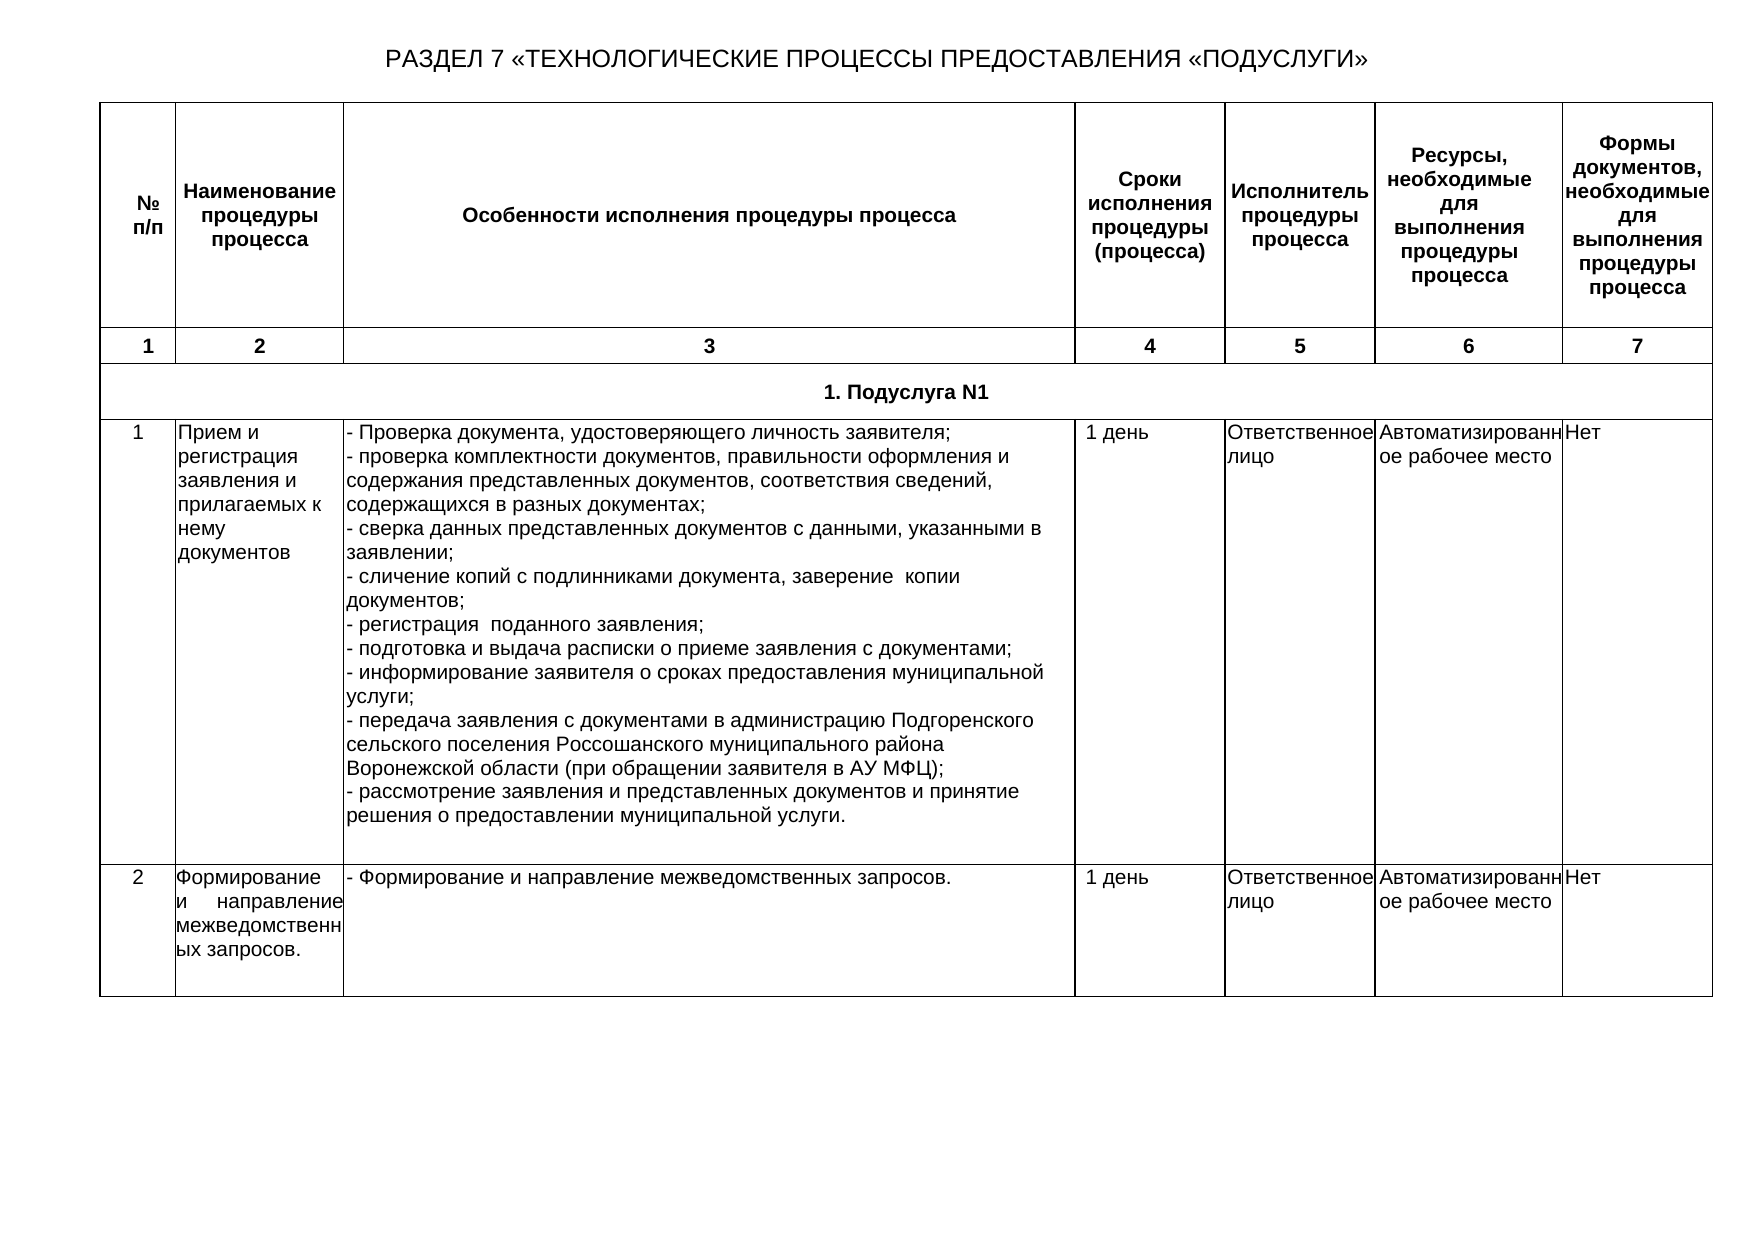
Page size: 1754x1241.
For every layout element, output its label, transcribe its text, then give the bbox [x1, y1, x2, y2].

table_cell Ответственное лицо [1226, 865, 1374, 996]
table_cell - Проверка документа, удостоверяющего личность заявителя; - проверка комплектности документов, правильности оформления и содержания представленных документов, соответствия сведений, содержащихся в разных документах; - сверка данных представленных документов с данными, указанными в заявлении; - сличение копий с подлинниками документа, заверение копии документов; - регистрация поданного заявления; - подготовка и выдача расписки о приеме заявления с документами; - информирование заявителя о сроках предоставления муниципальной услуги; - передача заявления с документами в администрацию Подгоренского сельского поселения Россошанского муниципального района Воронежской области (при обращении заявителя в АУ МФЦ); - рассмотрение заявления и представленных документов и принятие решения о предоставлении муниципальной услуги. [344, 420, 1074, 864]
table_cell 3 [344, 328, 1074, 363]
table_cell Формирование и направление межведомственных запросов. [176, 865, 343, 996]
table_cell Прием и регистрация заявления и прилагаемых к нему документов [176, 420, 343, 864]
table_header Особенности исполнения процедуры процесса [344, 103, 1074, 327]
table_cell Автоматизированное рабочее место [1376, 865, 1562, 996]
table_cell Нет [1563, 420, 1712, 864]
table_cell - Формирование и направление межведомственных запросов. [344, 865, 1074, 996]
table_cell 6 [1376, 328, 1562, 363]
table_cell 7 [1563, 328, 1712, 363]
table_cell Ответственное лицо [1226, 420, 1374, 864]
table_header Сроки исполнения процедуры (процесса) [1076, 103, 1224, 327]
table_cell 4 [1076, 328, 1224, 363]
table_header № п/п [101, 103, 175, 327]
table_cell 1. Подуслуга N1 [101, 364, 1712, 419]
table_cell 1 [101, 328, 175, 363]
table_header Ресурсы, необходимые для выполнения процедуры процесса [1376, 103, 1562, 327]
table_cell Автоматизированное рабочее место [1376, 420, 1562, 864]
table_cell 1 день [1076, 865, 1224, 996]
table_header Наименование процедуры процесса [176, 103, 343, 327]
table_cell Нет [1563, 865, 1712, 996]
text РАЗДЕЛ 7 «ТЕХНОЛОГИЧЕСКИЕ ПРОЦЕССЫ ПРЕДОСТАВЛЕНИЯ «ПОДУСЛУГИ» [118, 44, 1636, 73]
table_header Исполнитель процедуры процесса [1226, 103, 1374, 327]
table_cell 5 [1226, 328, 1374, 363]
table_cell 2 [101, 865, 175, 996]
table_cell 1 [101, 420, 175, 864]
table_header Формы документов, необходимые для выполнения процедуры процесса [1563, 103, 1712, 327]
table_cell 1 день [1076, 420, 1224, 864]
table_cell 2 [176, 328, 343, 363]
